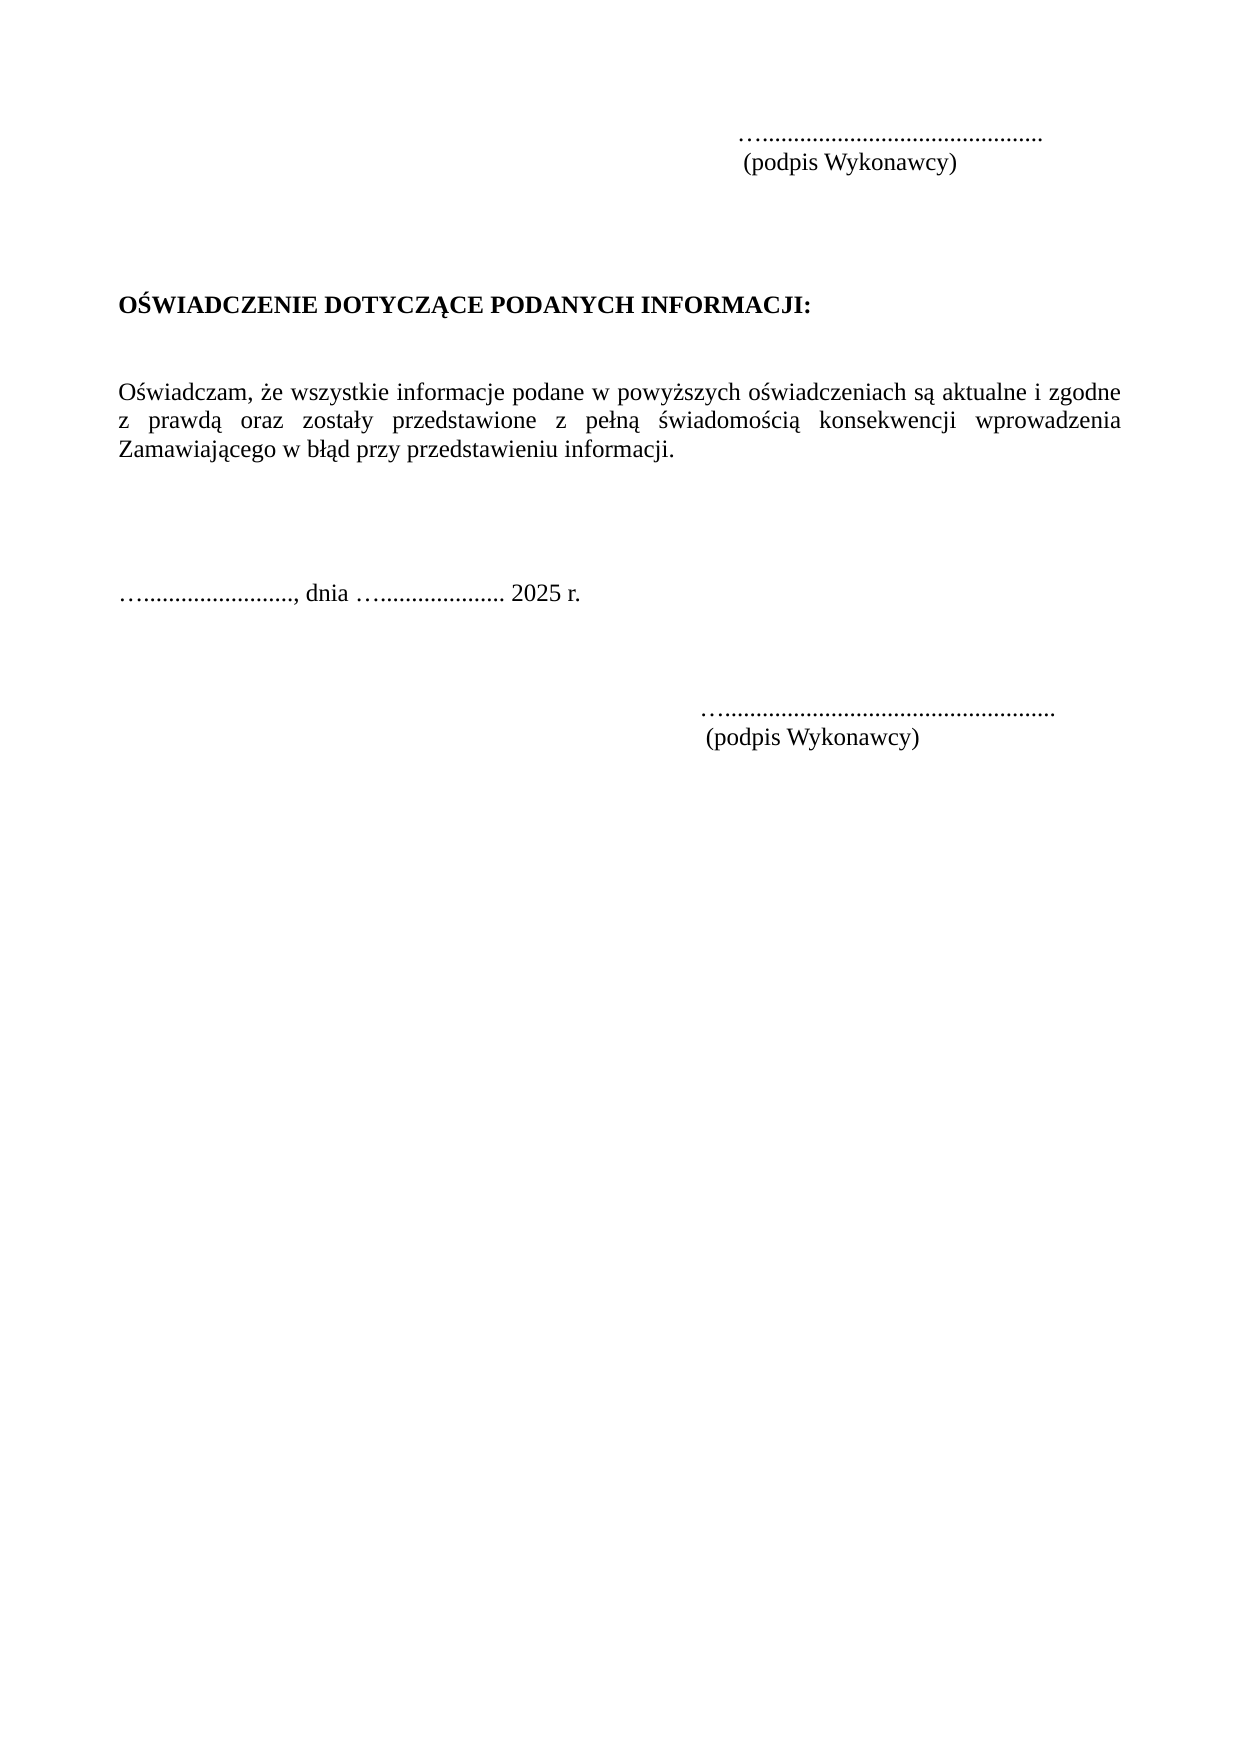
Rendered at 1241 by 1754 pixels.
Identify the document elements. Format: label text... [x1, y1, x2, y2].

text (podpis Wykonawcy) [118, 147, 1122, 176]
text …..................................................... [118, 693, 1122, 722]
text (podpis Wykonawcy) [118, 722, 1122, 751]
text …........................, dnia ….................... 2025 r. [118, 578, 1122, 607]
text …............................................. [118, 118, 1122, 147]
text Oświadczam, że wszystkie informacje podane w powyższych oświadczeniach są aktualne i zgodne z prawdą oraz zostały przedstawione z pełną świadomością konsekwencji wprowadzenia Zamawiającego w błąd przy przedstawieniu informacji. [118, 377, 1122, 463]
text OŚWIADCZENIE DOTYCZĄCE PODANYCH INFORMACJI: [118, 291, 1122, 319]
